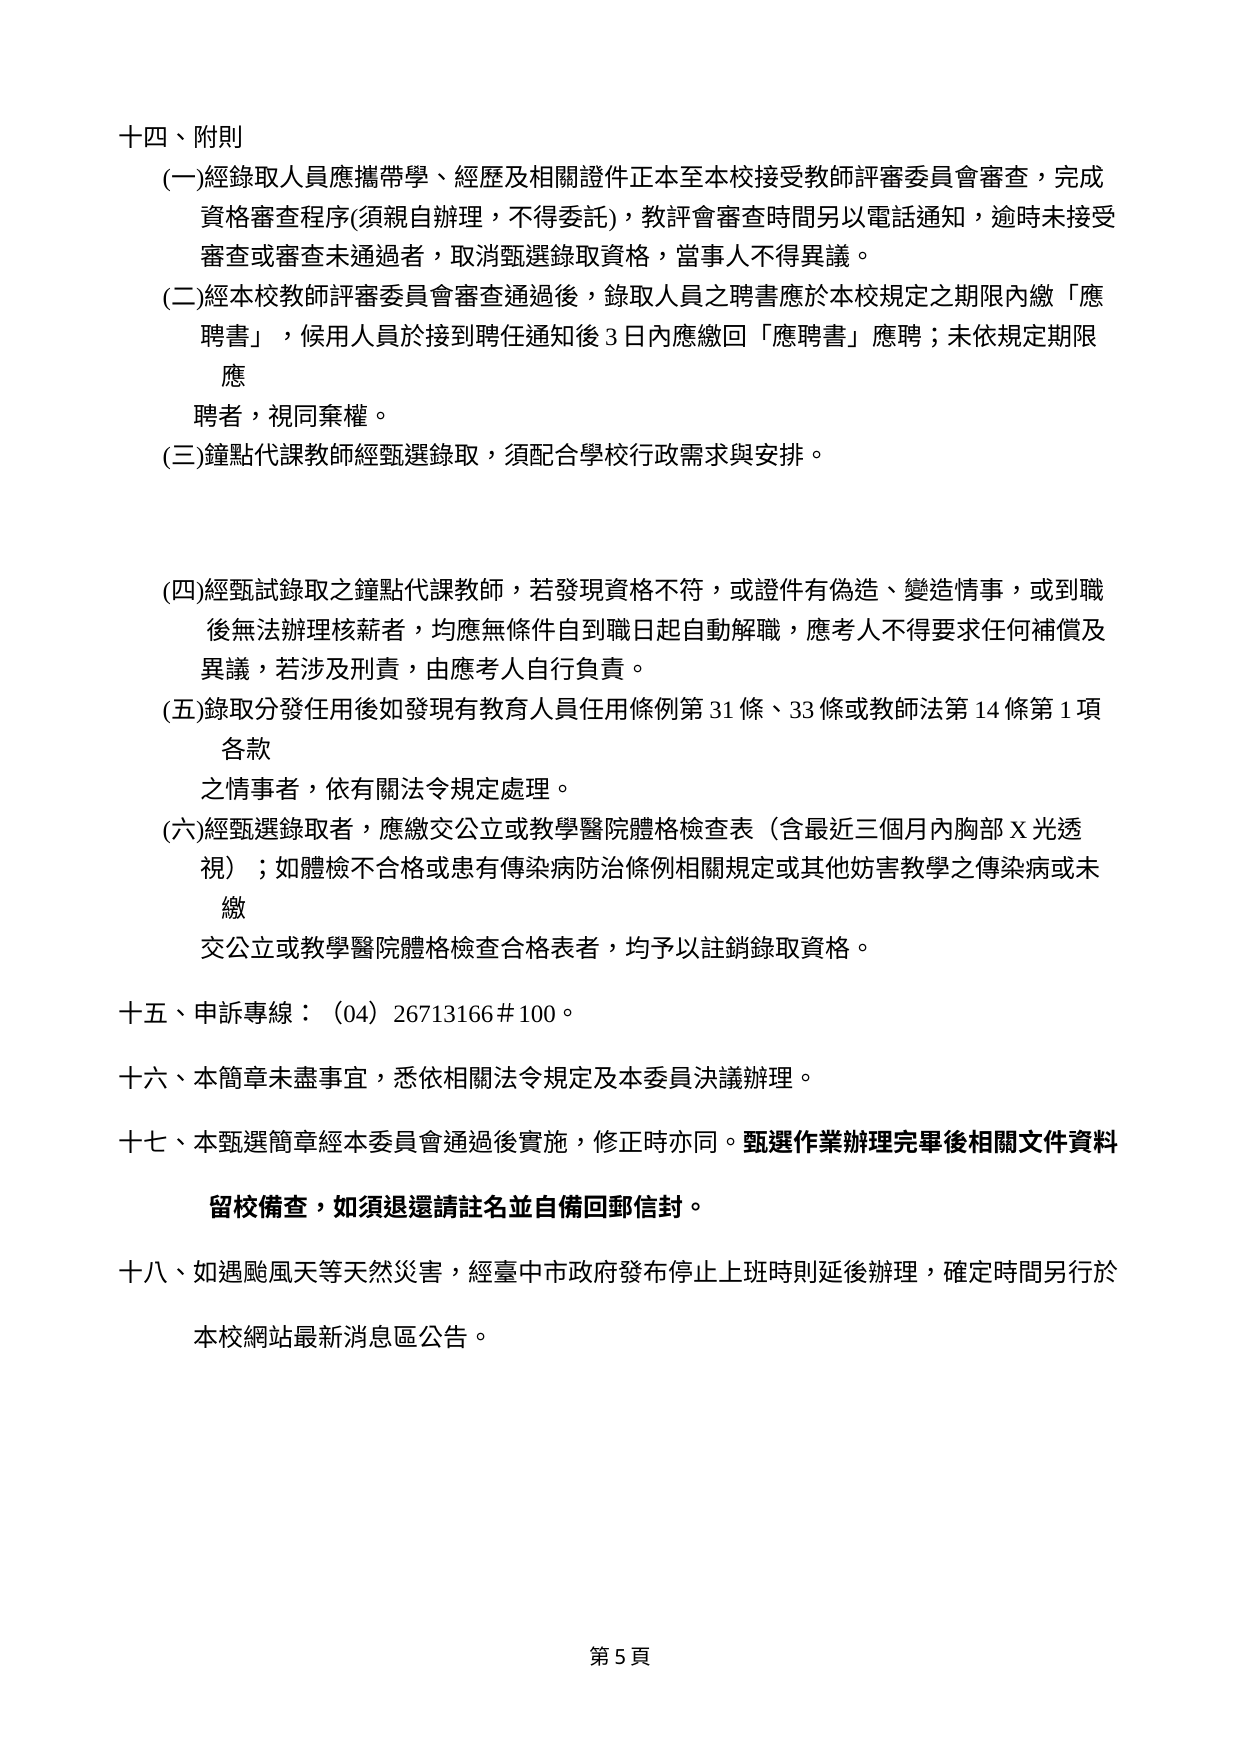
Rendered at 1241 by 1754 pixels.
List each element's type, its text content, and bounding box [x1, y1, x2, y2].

text 十四、附則 [118, 117, 1122, 154]
text (二)經本校教師評審委員會審查通過後，錄取人員之聘書應於本校規定之期限內繳「應 [162, 277, 1122, 313]
text 本校網站最新消息區公告。 [118, 1342, 1122, 1353]
text 資格審查程序(須親自辦理，不得委託)，教評會審查時間另以電話通知，逾時未接受 [162, 197, 1122, 233]
text 聘書」，候用人員於接到聘任通知後3日內應繳回「應聘書」應聘；未依規定期限應 [162, 316, 1122, 392]
text (一)經錄取人員應攜帶學、經歷及相關證件正本至本校接受教師評審委員會審查，完成 [162, 157, 1122, 193]
text 審查或審查未通過者，取消甄選錄取資格，當事人不得異議。 [162, 237, 1122, 273]
